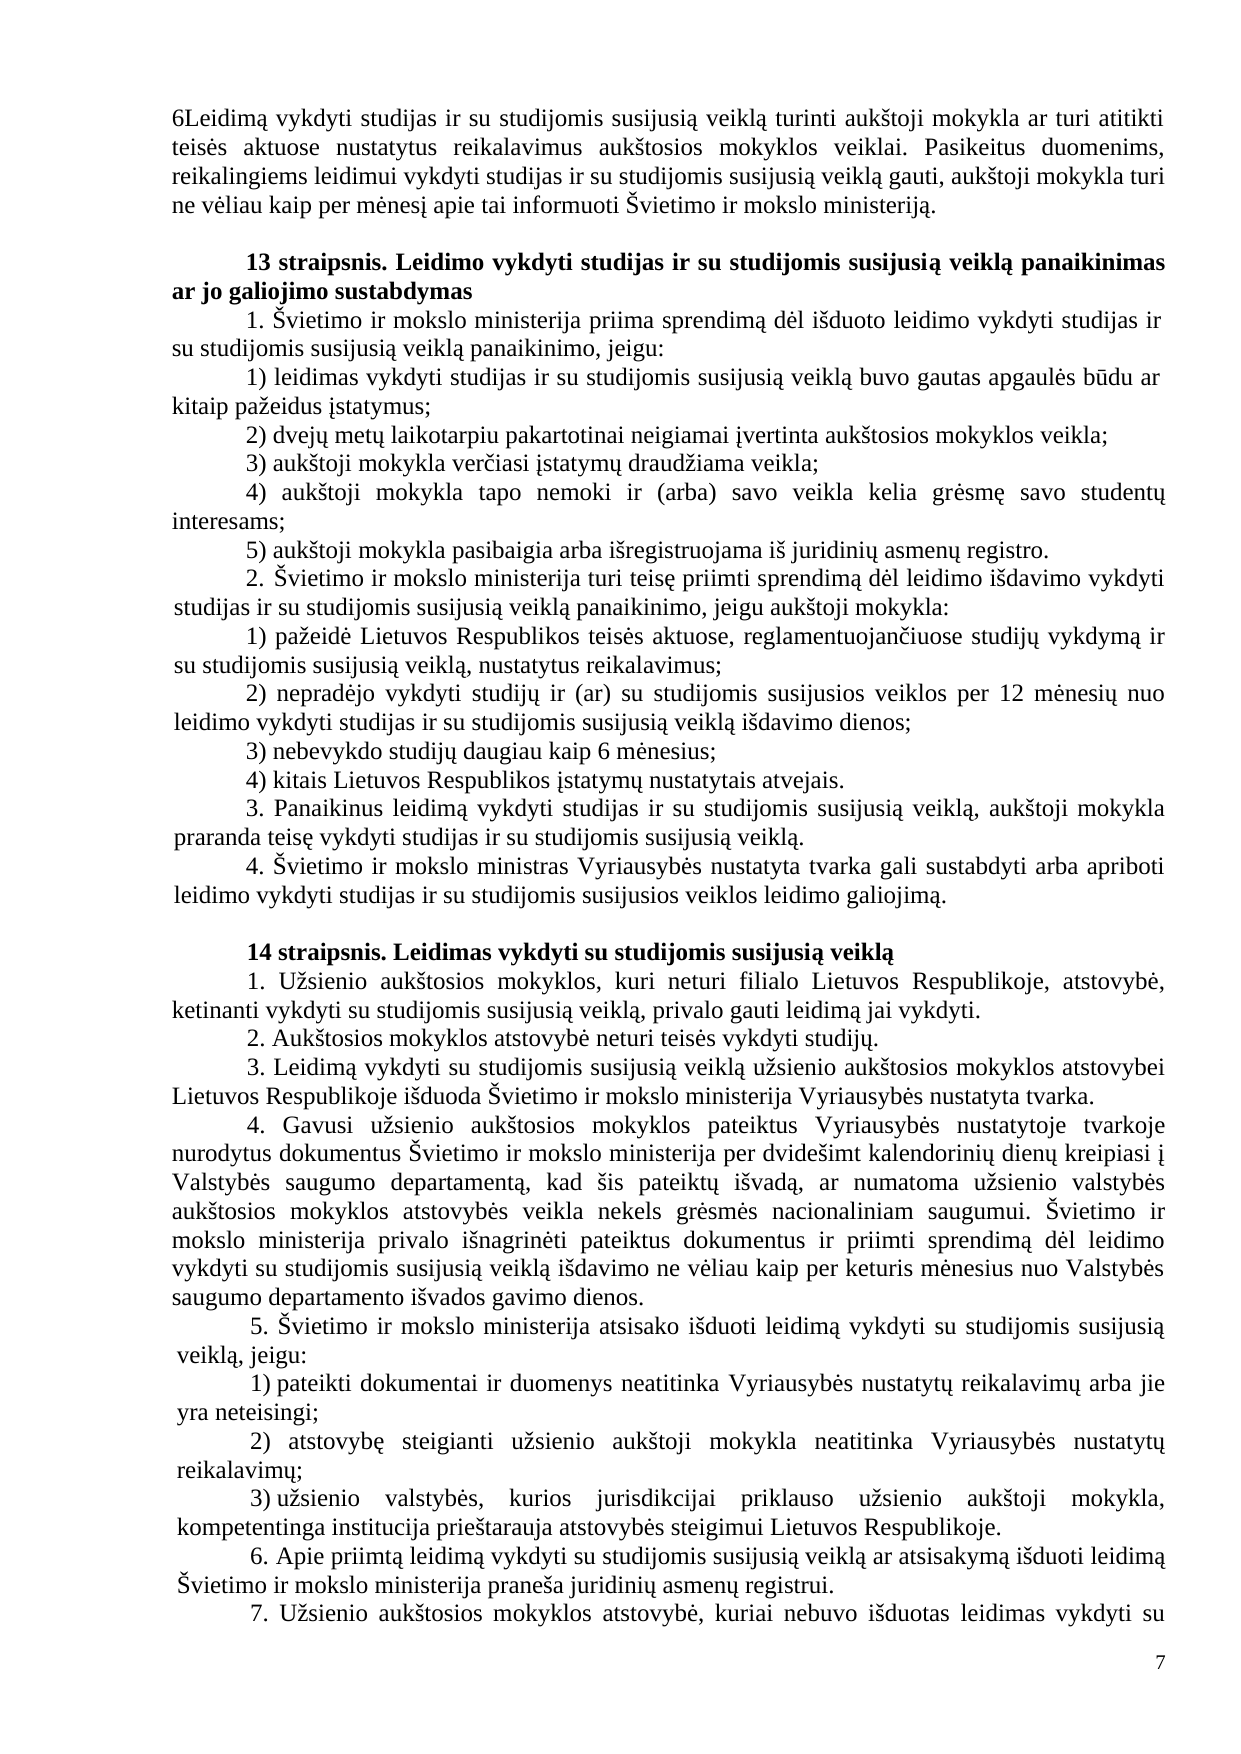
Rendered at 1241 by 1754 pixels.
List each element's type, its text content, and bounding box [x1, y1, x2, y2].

text 3) užsienio valstybės, kurios jurisdikcijai priklauso užsienio aukštoji mokykla, kompetentinga institucija prieštarauja atstovybės steigimui Lietuvos Respublikoje. [177, 1483, 1166, 1541]
text 3) nebevykdo studijų daugiau kaip 6 mėnesius; [174, 736, 1166, 765]
text 4) aukštoji mokykla tapo nemoki ir (arba) savo veikla kelia grėsmę savo studentų interesams; [172, 477, 1166, 535]
text 1) pateikti dokumentai ir duomenys neatitinka Vyriausybės nustatytų reikalavimų arba jie yra neteisingi; [177, 1368, 1166, 1426]
text 2. Švietimo ir mokslo ministerija turi teisę priimti sprendimą dėl leidimo išdavimo vykdyti studijas ir su studijomis susijusią veiklą panaikinimo, jeigu aukštoji mokykla: [174, 563, 1166, 621]
text 3. Panaikinus leidimą vykdyti studijas ir su studijomis susijusią veiklą, aukštoji mokykla praranda teisę vykdyti studijas ir su studijomis susijusią veiklą. [174, 793, 1166, 851]
text 4) kitais Lietuvos Respublikos įstatymų nustatytais atvejais. [174, 765, 1166, 793]
text 3. Leidimą vykdyti su studijomis susijusią veiklą užsienio aukštosios mokyklos atstovybei Lietuvos Respublikoje išduoda Švietimo ir mokslo ministerija Vyriausybės nustatyta tvarka. [172, 1052, 1166, 1110]
text 13 straipsnis. Leidimo vykdyti studijas ir su studijomis susijusią veiklą panaikinimas ar jo galiojimo sustabdymas [172, 247, 1166, 305]
text 2. Aukštosios mokyklos atstovybė neturi teisės vykdyti studijų. [172, 1023, 1166, 1052]
text 4. Gavusi užsienio aukštosios mokyklos pateiktus Vyriausybės nustatytoje tvarkoje nurodytus dokumentus Švietimo ir mokslo ministerija per dvidešimt kalendorinių dienų kreipiasi į Valstybės saugumo departamentą, kad šis pateiktų išvadą, ar numatoma užsienio valstybės aukštosios mokyklos atstovybės veikla nekels grėsmės nacionaliniam saugumui. Švietimo ir mokslo ministerija privalo išnagrinėti pateiktus dokumentus ir priimti sprendimą dėl leidimo vykdyti su studijomis susijusią veiklą išdavimo ne vėliau kaip per keturis mėnesius nuo Valstybės saugumo departamento išvados gavimo dienos. [172, 1110, 1166, 1311]
text 1) pažeidė Lietuvos Respublikos teisės aktuose, reglamentuojančiuose studijų vykdymą ir su studijomis susijusią veiklą, nustatytus reikalavimus; [174, 621, 1166, 678]
text 1. Švietimo ir mokslo ministerija priima sprendimą dėl išduoto leidimo vykdyti studijas ir su studijomis susijusią veiklą panaikinimo, jeigu: [172, 305, 1163, 362]
text 6Leidimą vykdyti studijas ir su studijomis susijusią veiklą turinti aukštoji mokykla ar turi atitikti teisės aktuose nustatytus reikalavimus aukštosios mokyklos veiklai. Pasikeitus duomenims, reikalingiems leidimui vykdyti studijas ir su studijomis susijusią veiklą gauti, aukštoji mokykla turi ne vėliau kaip per mėnesį apie tai informuoti Švietimo ir mokslo ministeriją. [172, 103, 1166, 218]
text 4. Švietimo ir mokslo ministras Vyriausybės nustatyta tvarka gali sustabdyti arba apriboti leidimo vykdyti studijas ir su studijomis susijusios veiklos leidimo galiojimą. [174, 851, 1166, 908]
text 2) dvejų metų laikotarpiu pakartotinai neigiamai įvertinta aukštosios mokyklos veikla; [172, 420, 1166, 448]
text 1. Užsienio aukštosios mokyklos, kuri neturi filialo Lietuvos Respublikoje, atstovybė, ketinanti vykdyti su studijomis susijusią veiklą, privalo gauti leidimą jai vykdyti. [172, 966, 1166, 1023]
text 14 straipsnis. Leidimas vykdyti su studijomis susijusią veiklą [172, 937, 1166, 966]
text 3) aukštoji mokykla verčiasi įstatymų draudžiama veikla; [172, 448, 1166, 477]
text 2) atstovybę steigianti užsienio aukštoji mokykla neatitinka Vyriausybės nustatytų reikalavimų; [177, 1426, 1166, 1483]
text 1) leidimas vykdyti studijas ir su studijomis susijusią veiklą buvo gautas apgaulės būdu ar kitaip pažeidus įstatymus; [172, 362, 1161, 420]
text 7. Užsienio aukštosios mokyklos atstovybė, kuriai nebuvo išduotas leidimas vykdyti su [177, 1598, 1166, 1627]
text 5. Švietimo ir mokslo ministerija atsisako išduoti leidimą vykdyti su studijomis susijusią veiklą, jeigu: [177, 1311, 1166, 1368]
text 5) aukštoji mokykla pasibaigia arba išregistruojama iš juridinių asmenų registro. [172, 535, 1166, 563]
text 2) nepradėjo vykdyti studijų ir (ar) su studijomis susijusios veiklos per 12 mėnesių nuo leidimo vykdyti studijas ir su studijomis susijusią veiklą išdavimo dienos; [174, 678, 1166, 736]
text 6. Apie priimtą leidimą vykdyti su studijomis susijusią veiklą ar atsisakymą išduoti leidimą Švietimo ir mokslo ministerija praneša juridinių asmenų registrui. [177, 1541, 1166, 1598]
